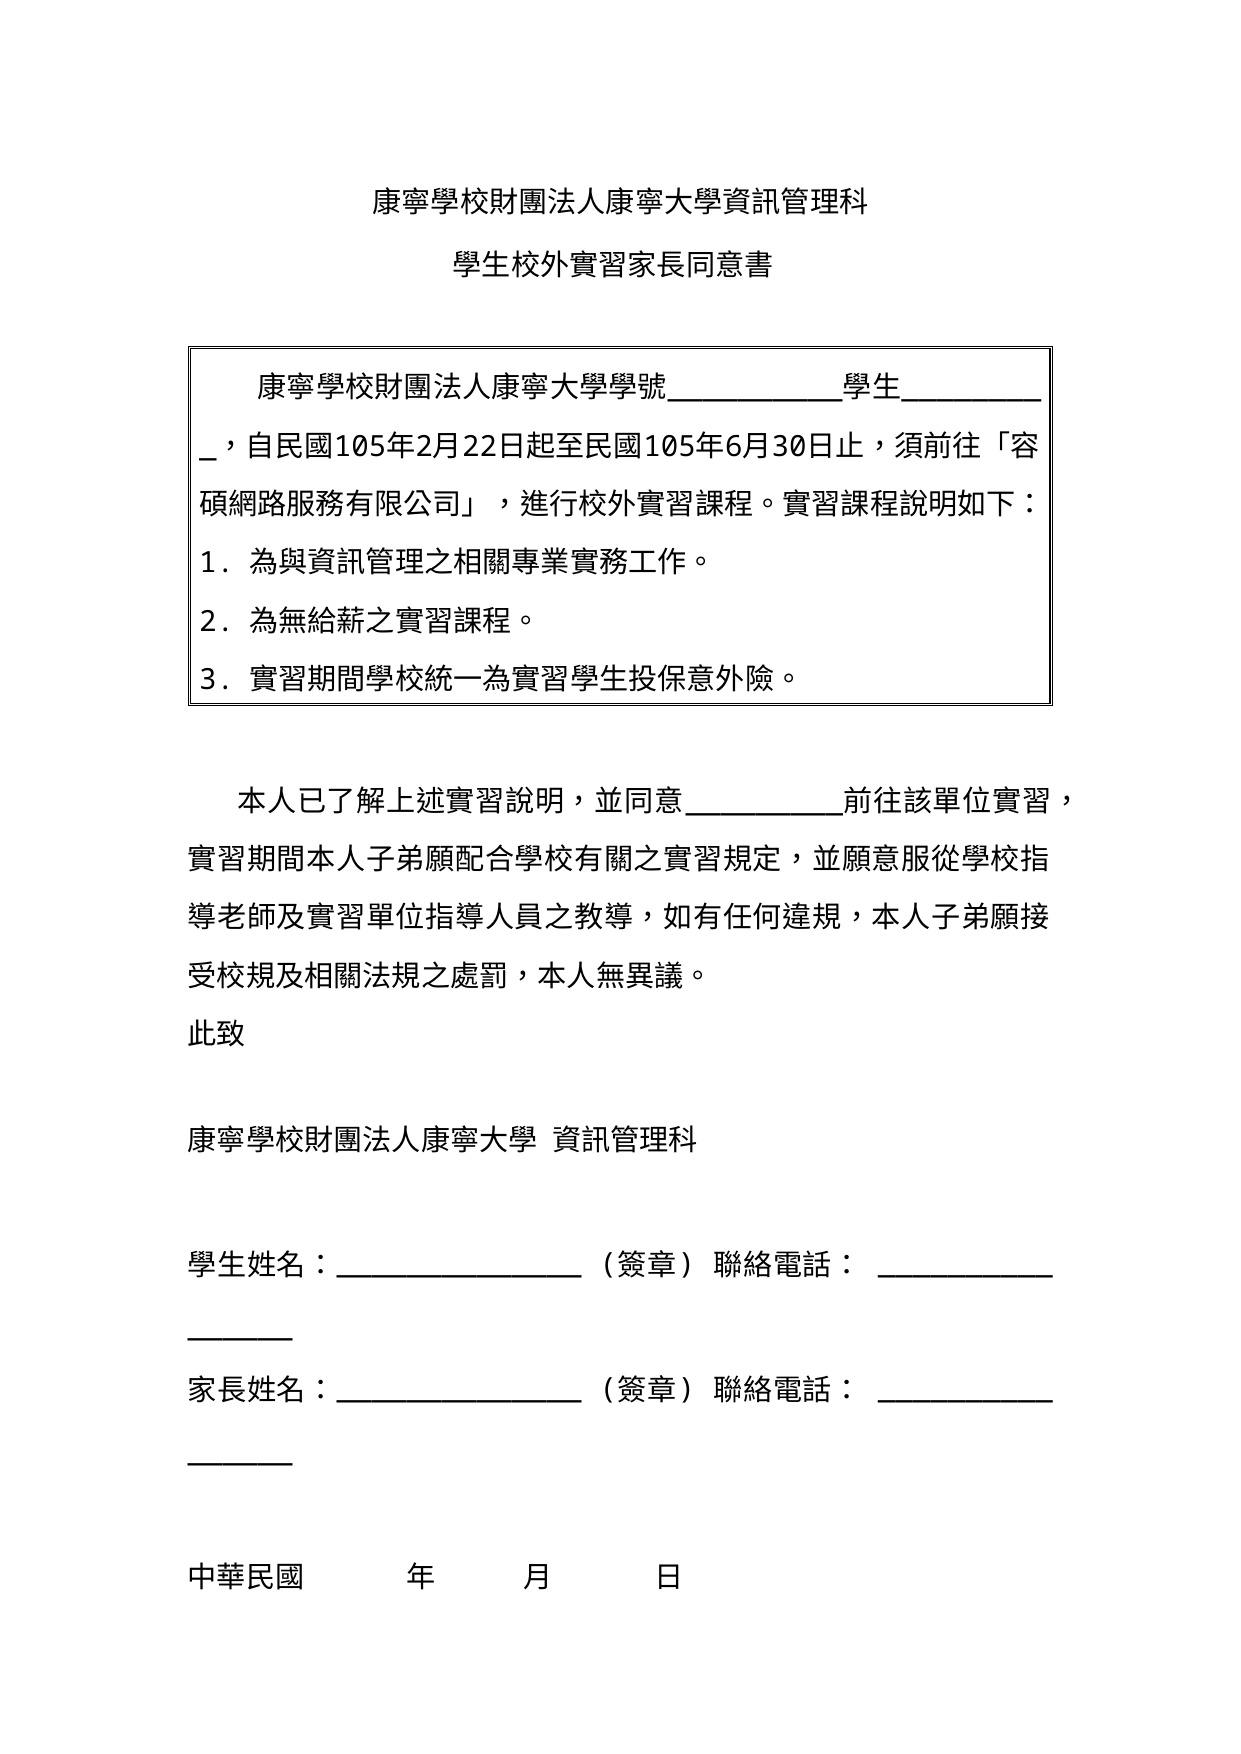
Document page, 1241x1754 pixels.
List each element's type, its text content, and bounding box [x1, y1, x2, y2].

list 實習期間學校統一為實習學生投保意外險。 [191, 637, 1049, 703]
list 為與資訊管理之相關專業實務工作。 [191, 521, 1049, 579]
text 家長姓名：______________ (簽章) 聯絡電話： ________________ [187, 1346, 1053, 1471]
text 康寧學校財團法人康寧大學學號__________學生_________，自民國105年2月22日起至民國105年6月30日止，須前往「容碩網路服務有限公司」，進行校外實習課程。實習課程說明如下： [191, 349, 1049, 521]
text 學生校外實習家長同意書 [187, 221, 1053, 283]
text 康寧學校財團法人康寧大學資訊管理科 [187, 158, 1053, 221]
text 康寧學校財團法人康寧大學 資訊管理科 [187, 1096, 1053, 1158]
list 為無給薪之實習課程。 [191, 579, 1049, 637]
text 此致 [187, 998, 1053, 1056]
text 中華民國 年 月 日 [187, 1533, 1053, 1596]
text 學生姓名：______________ (簽章) 聯絡電話： ________________ [187, 1221, 1053, 1346]
text 本人已了解上述實習說明，並同意_________前往該單位實習，實習期間本人子弟願配合學校有關之實習規定，並願意服從學校指導老師及實習單位指導人員之教導，如有任何違規，本人子弟願接受校規及相關法規之處罰，本人無異議。 [187, 764, 1053, 998]
